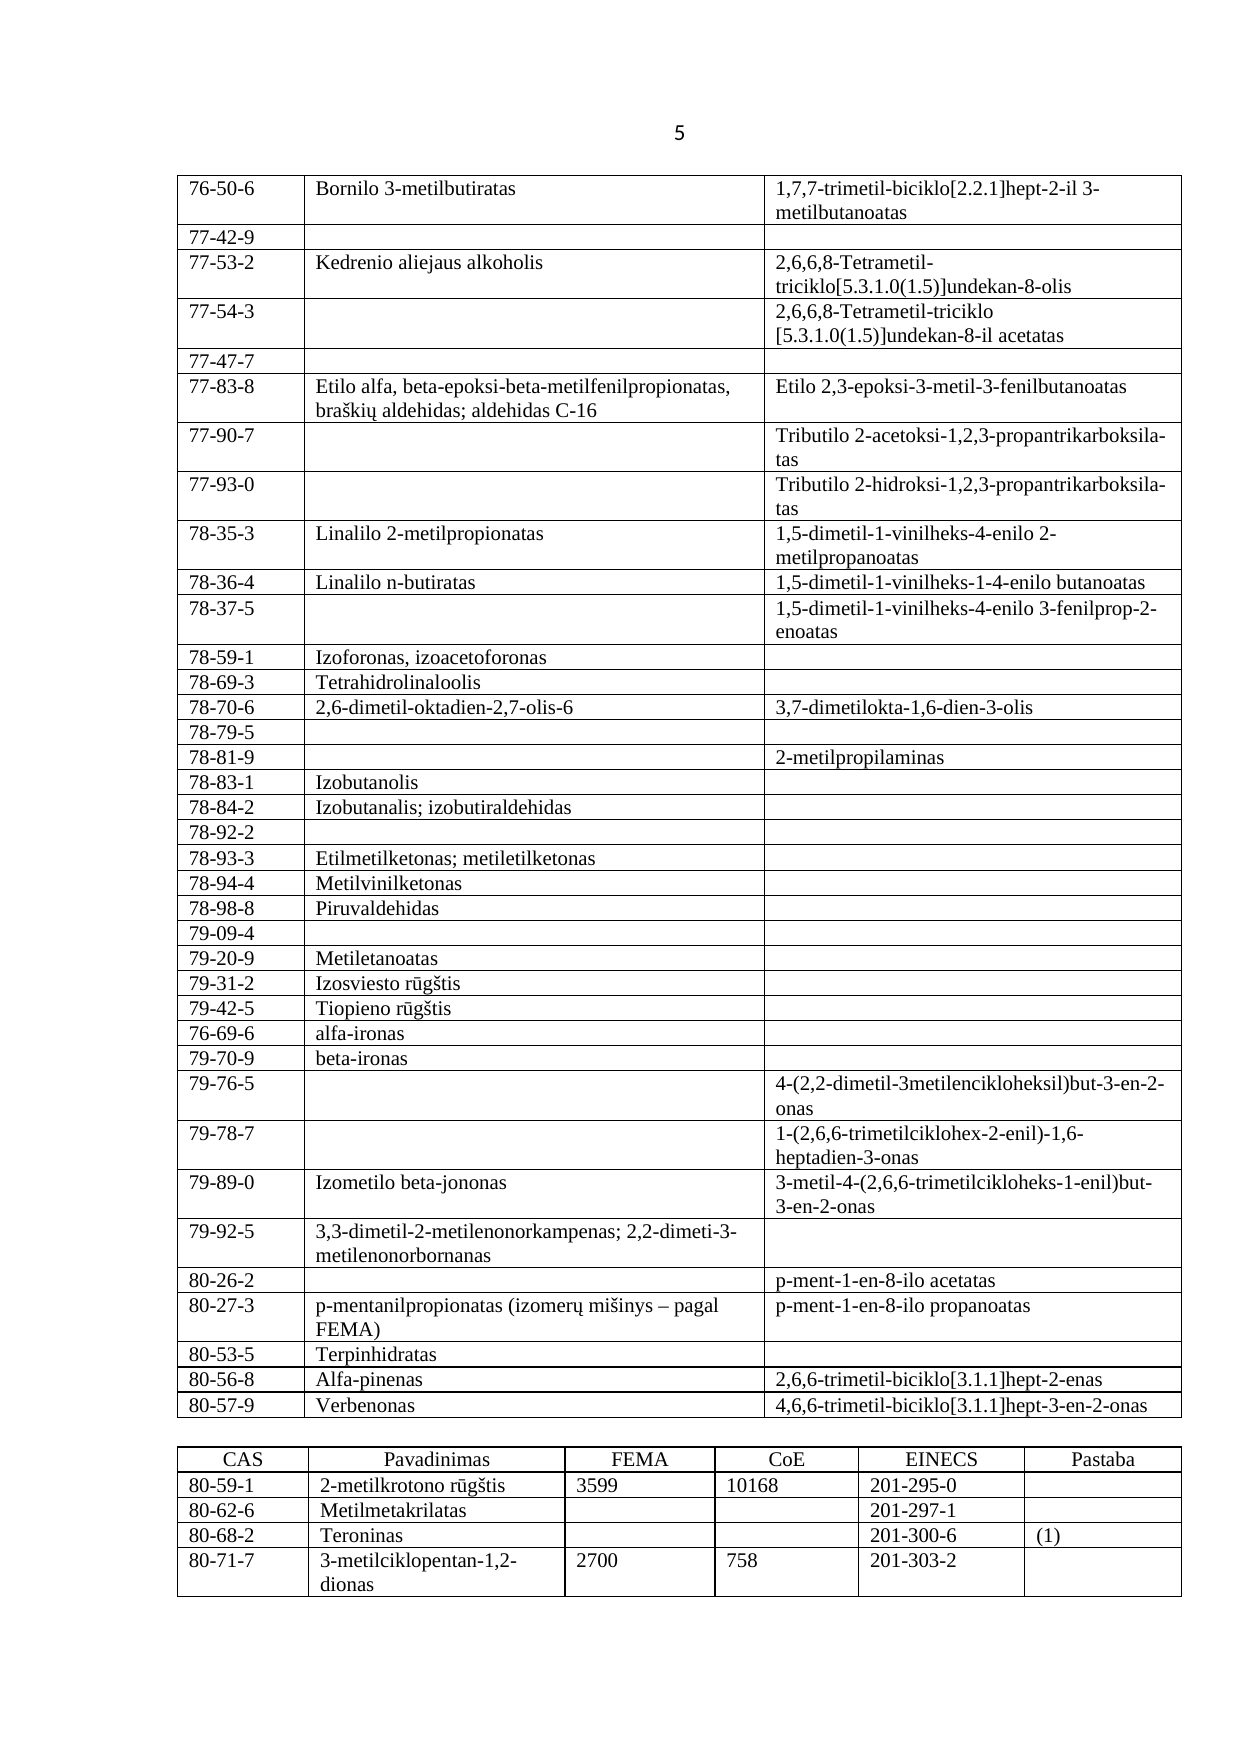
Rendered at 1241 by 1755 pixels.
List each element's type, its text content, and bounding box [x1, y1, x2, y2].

table_cell 79-89-0 [178, 1170, 304, 1218]
table_cell 10168 [716, 1473, 858, 1497]
table_cell [305, 595, 764, 643]
table_cell [765, 845, 1181, 869]
table_cell 1,5-dimetil-1-vinilheks-4-enilo 2-metilpropanoatas [765, 521, 1181, 569]
table_cell 76-69-6 [178, 1021, 304, 1045]
table_cell Izometilo beta-jononas [305, 1170, 764, 1218]
table_cell [765, 896, 1181, 920]
table_cell 3,3-dimetil-2-metilenonorkampenas; 2,2-dimeti-3-metilenonorbornanas [305, 1219, 764, 1267]
table_cell 201-295-0 [859, 1473, 1024, 1497]
table_cell 3-metil-4-(2,6,6-trimetilcikloheks-1-enil)but-3-en-2-onas [765, 1170, 1181, 1218]
table_cell 79-42-5 [178, 996, 304, 1020]
table_cell 77-54-3 [178, 299, 304, 347]
table_cell 1,5-dimetil-1-vinilheks-1-4-enilo butanoatas [765, 570, 1181, 594]
table_cell Kedrenio aliejaus alkoholis [305, 250, 764, 298]
table_cell [765, 1021, 1181, 1045]
table_cell [1025, 1548, 1181, 1596]
table_cell [305, 1071, 764, 1119]
table_cell Teroninas [309, 1523, 564, 1547]
table_cell 77-90-7 [178, 423, 304, 471]
table_header EINECS [859, 1448, 1024, 1471]
table_cell 78-93-3 [178, 845, 304, 869]
table_cell 78-35-3 [178, 521, 304, 569]
table_cell [305, 1121, 764, 1169]
table_cell [765, 996, 1181, 1020]
table_cell Linalilo 2-metilpropionatas [305, 521, 764, 569]
table_cell 2700 [566, 1548, 714, 1596]
table_cell 77-47-7 [178, 349, 304, 373]
table_cell 79-31-2 [178, 971, 304, 995]
table_cell 78-70-6 [178, 695, 304, 719]
table_cell Tributilo 2-hidroksi-1,2,3-propantrikarboksila-tas [765, 472, 1181, 520]
table_cell [765, 1342, 1181, 1366]
table_cell 78-92-2 [178, 820, 304, 844]
table_cell [1025, 1473, 1181, 1497]
table_cell Etilo alfa, beta-epoksi-beta-metilfenilpropionatas, braškių aldehidas; aldehidas C-16 [305, 374, 764, 422]
table_cell Tributilo 2-acetoksi-1,2,3-propantrikarboksila-tas [765, 423, 1181, 471]
table_cell 3-metilciklopentan-1,2-dionas [309, 1548, 564, 1596]
table_cell Alfa-pinenas [305, 1368, 764, 1391]
table_header CoE [716, 1448, 858, 1471]
table_cell [305, 1268, 764, 1292]
table_cell 1,5-dimetil-1-vinilheks-4-enilo 3-fenilprop-2-enoatas [765, 595, 1181, 643]
table_cell [1025, 1498, 1181, 1522]
table_cell 78-59-1 [178, 645, 304, 669]
table_cell [765, 1046, 1181, 1070]
table_cell 80-68-2 [178, 1523, 308, 1547]
table_cell 78-81-9 [178, 745, 304, 769]
table_cell (1) [1025, 1523, 1181, 1547]
table_cell [765, 820, 1181, 844]
table_cell [716, 1498, 858, 1522]
table_cell [716, 1523, 858, 1547]
table_cell [305, 349, 764, 373]
table_cell 80-56-8 [178, 1368, 304, 1391]
table_cell 2,6-dimetil-oktadien-2,7-olis-6 [305, 695, 764, 719]
table_cell Tiopieno rūgštis [305, 996, 764, 1020]
table_cell 201-303-2 [859, 1548, 1024, 1596]
table_cell 78-94-4 [178, 871, 304, 894]
table_cell 1-(2,6,6-trimetilciklohex-2-enil)-1,6-heptadien-3-onas [765, 1121, 1181, 1169]
table_cell 2-metilpropilaminas [765, 745, 1181, 769]
table_cell 201-300-6 [859, 1523, 1024, 1547]
table_cell p-ment-1-en-8-ilo acetatas [765, 1268, 1181, 1292]
table_cell 2,6,6,8-Tetrametil- triciklo[5.3.1.0(1.5)]undekan-8-olis [765, 250, 1181, 298]
table_cell 78-79-5 [178, 720, 304, 744]
table_cell 3,7-dimetilokta-1,6-dien-3-olis [765, 695, 1181, 719]
table_cell p-ment-1-en-8-ilo propanoatas [765, 1293, 1181, 1341]
table_header Pavadinimas [309, 1448, 564, 1471]
table_cell [305, 720, 764, 744]
table_header Pastaba [1025, 1448, 1181, 1471]
table_cell [765, 670, 1181, 694]
table_cell Izoforonas, izoacetoforonas [305, 645, 764, 669]
table_cell 80-62-6 [178, 1498, 308, 1522]
table_cell 79-20-9 [178, 946, 304, 970]
table_cell [305, 921, 764, 945]
table_cell [305, 745, 764, 769]
table_cell [305, 225, 764, 249]
table_cell Bornilo 3-metilbutiratas [305, 176, 764, 224]
table_cell 78-84-2 [178, 795, 304, 819]
table_cell 2,6,6,8-Tetrametil-triciklo [5.3.1.0(1.5)]undekan-8-il acetatas [765, 299, 1181, 347]
table_cell 2,6,6-trimetil-biciklo[3.1.1]hept-2-enas [765, 1368, 1181, 1391]
table_cell 77-42-9 [178, 225, 304, 249]
table_cell [765, 645, 1181, 669]
table_cell [765, 225, 1181, 249]
table_cell [765, 720, 1181, 744]
table_cell 1,7,7-trimetil-biciklo[2.2.1]hept-2-il 3-metilbutanoatas [765, 176, 1181, 224]
table_cell 79-78-7 [178, 1121, 304, 1169]
table_cell [765, 795, 1181, 819]
table_cell 78-36-4 [178, 570, 304, 594]
table_cell 2-metilkrotono rūgštis [309, 1473, 564, 1497]
table_cell Izobutanolis [305, 770, 764, 794]
table_cell 77-83-8 [178, 374, 304, 422]
table_cell p-mentanilpropionatas (izomerų mišinys – pagal FEMA) [305, 1293, 764, 1341]
table_cell 80-59-1 [178, 1473, 308, 1497]
table_cell Izobutanalis; izobutiraldehidas [305, 795, 764, 819]
table_cell [305, 820, 764, 844]
table_cell 758 [716, 1548, 858, 1596]
table_cell [566, 1523, 714, 1547]
table_cell Metilmetakrilatas [309, 1498, 564, 1522]
table_cell Linalilo n-butiratas [305, 570, 764, 594]
table_cell [765, 770, 1181, 794]
table_cell 79-09-4 [178, 921, 304, 945]
table_cell 78-37-5 [178, 595, 304, 643]
table_cell [305, 472, 764, 520]
table_cell 79-76-5 [178, 1071, 304, 1119]
table_cell Verbenonas [305, 1393, 764, 1417]
table_cell 78-98-8 [178, 896, 304, 920]
table_cell Etilmetilketonas; metiletilketonas [305, 845, 764, 869]
table_cell Tetrahidrolinaloolis [305, 670, 764, 694]
table_cell Piruvaldehidas [305, 896, 764, 920]
table_cell 78-69-3 [178, 670, 304, 694]
table_header FEMA [566, 1448, 714, 1471]
table_cell [765, 1219, 1181, 1267]
table_cell 77-93-0 [178, 472, 304, 520]
table_cell 201-297-1 [859, 1498, 1024, 1522]
table_cell 80-53-5 [178, 1342, 304, 1366]
table_cell [566, 1498, 714, 1522]
table_cell [305, 299, 764, 347]
table_cell 77-53-2 [178, 250, 304, 298]
table_cell [765, 946, 1181, 970]
table_cell Metilvinilketonas [305, 871, 764, 894]
table_header CAS [178, 1448, 308, 1471]
table_cell 3599 [566, 1473, 714, 1497]
table_cell 4-(2,2-dimetil-3metilencikloheksil)but-3-en-2-onas [765, 1071, 1181, 1119]
table_cell [765, 871, 1181, 894]
table_cell 80-57-9 [178, 1393, 304, 1417]
table_cell [765, 921, 1181, 945]
table_cell [765, 349, 1181, 373]
table_cell 78-83-1 [178, 770, 304, 794]
table_cell Terpinhidratas [305, 1342, 764, 1366]
table_cell [305, 423, 764, 471]
table_cell beta-ironas [305, 1046, 764, 1070]
table_cell 80-26-2 [178, 1268, 304, 1292]
table_cell 76-50-6 [178, 176, 304, 224]
table_cell 80-71-7 [178, 1548, 308, 1596]
table_cell 4,6,6-trimetil-biciklo[3.1.1]hept-3-en-2-onas [765, 1393, 1181, 1417]
table_cell 79-92-5 [178, 1219, 304, 1267]
table_cell 80-27-3 [178, 1293, 304, 1341]
table_cell Etilo 2,3-epoksi-3-metil-3-fenilbutanoatas [765, 374, 1181, 422]
table_cell Izosviesto rūgštis [305, 971, 764, 995]
table_cell alfa-ironas [305, 1021, 764, 1045]
table_cell [765, 971, 1181, 995]
table_cell 79-70-9 [178, 1046, 304, 1070]
table_cell Metiletanoatas [305, 946, 764, 970]
